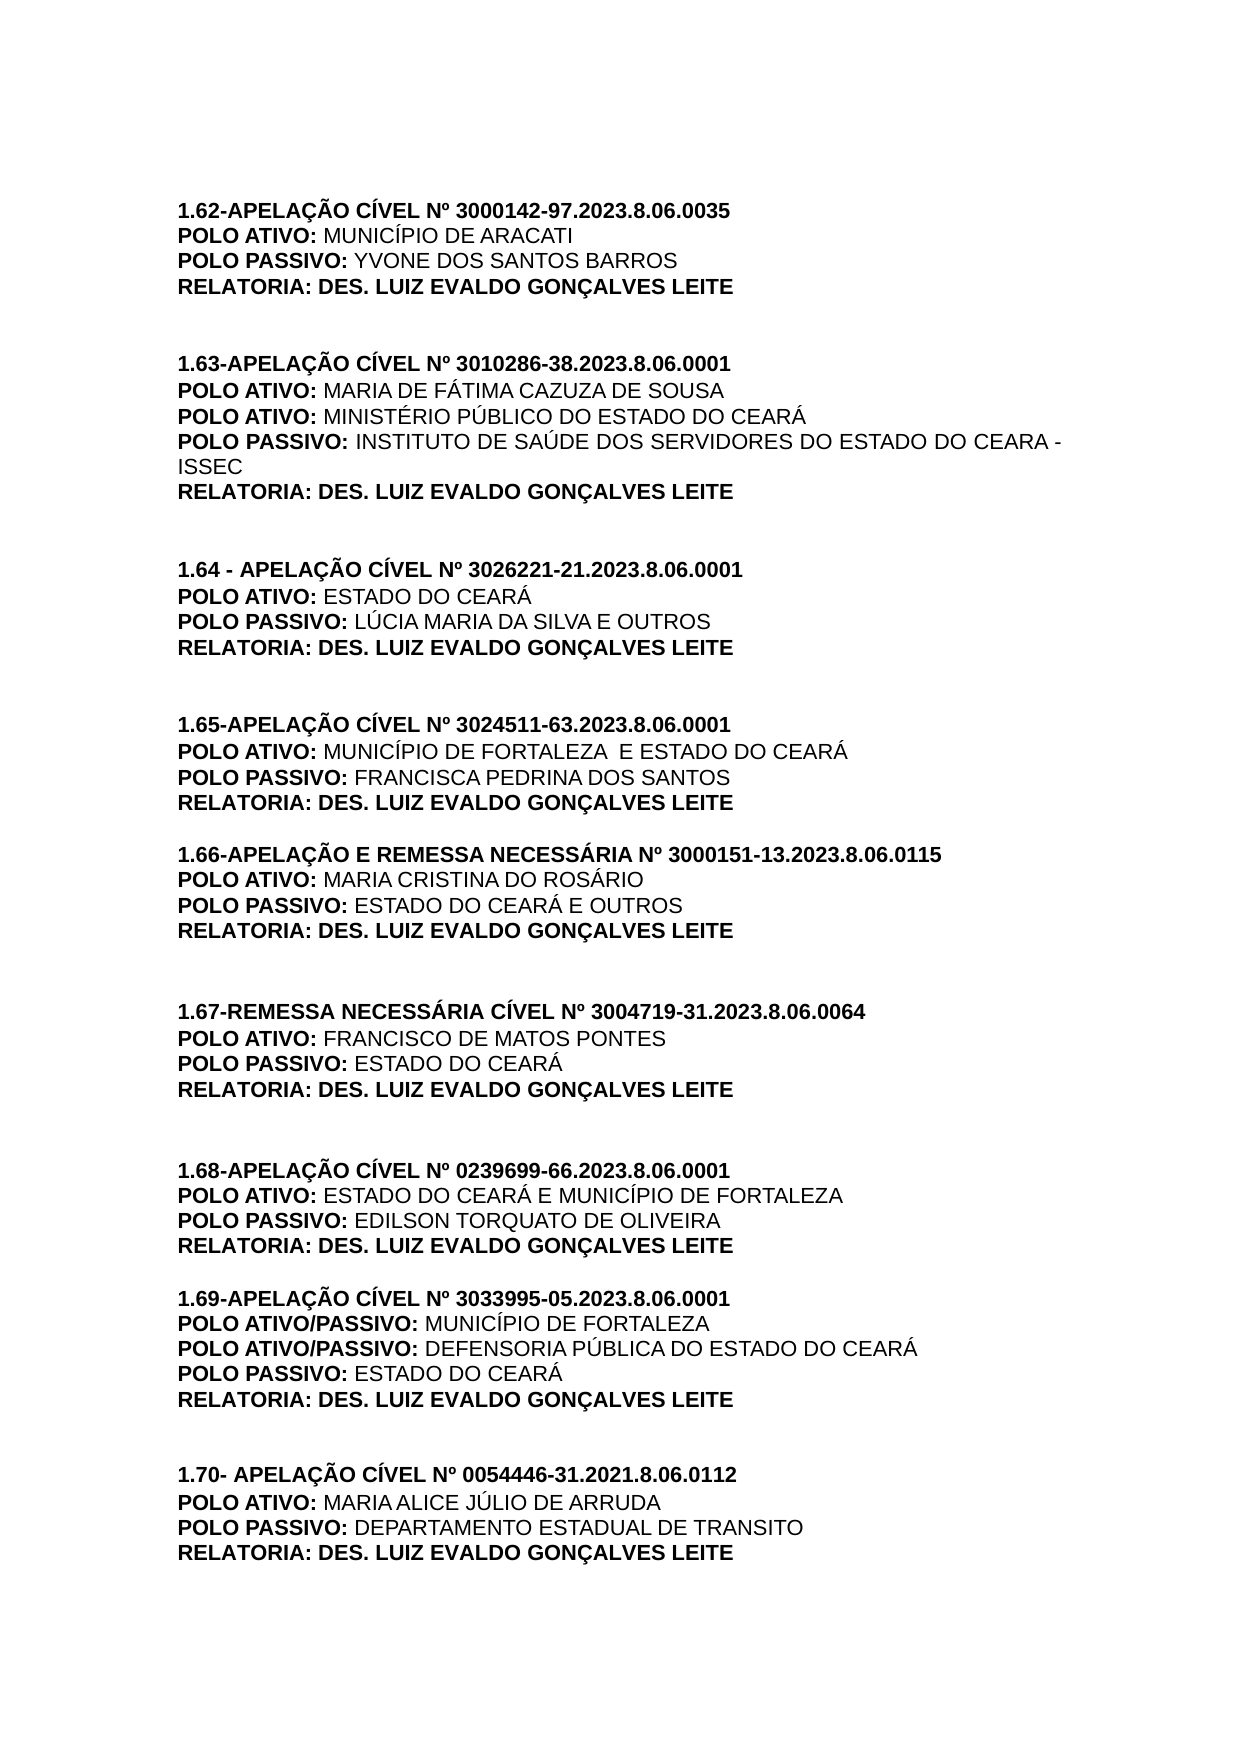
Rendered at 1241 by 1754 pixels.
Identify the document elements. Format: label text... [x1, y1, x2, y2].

text 1.62-APELAÇÃO CÍVEL Nº 3000142-97.2023.8.06.0035 [177, 198, 1063, 223]
text 1.66-APELAÇÃO E REMESSA NECESSÁRIA Nº 3000151-13.2023.8.06.0115 [177, 842, 1063, 867]
text 1.68-APELAÇÃO CÍVEL Nº 0239699-66.2023.8.06.0001 [177, 1158, 1063, 1183]
text POLO ATIVO/PASSIVO: MUNICÍPIO DE FORTALEZA [177, 1311, 1063, 1336]
text RELATORIA: DES. LUIZ EVALDO GONÇALVES LEITE [177, 1540, 1063, 1565]
text 1.70- APELAÇÃO CÍVEL Nº 0054446-31.2021.8.06.0112 [177, 1462, 1063, 1487]
text POLO ATIVO: MUNICÍPIO DE ARACATI [177, 223, 1063, 248]
text 1.69-APELAÇÃO CÍVEL Nº 3033995-05.2023.8.06.0001 [177, 1286, 1063, 1311]
text POLO ATIVO/PASSIVO: DEFENSORIA PÚBLICA DO ESTADO DO CEARÁ [177, 1336, 1063, 1361]
text POLO PASSIVO: EDILSON TORQUATO DE OLIVEIRA [177, 1208, 1063, 1233]
text POLO PASSIVO: ESTADO DO CEARÁ E OUTROS [177, 892, 1063, 918]
text RELATORIA: DES. LUIZ EVALDO GONÇALVES LEITE [177, 1076, 1063, 1102]
text POLO PASSIVO: INSTITUTO DE SAÚDE DOS SERVIDORES DO ESTADO DO CEARA - ISSEC [177, 429, 1063, 479]
text POLO ATIVO: MUNICÍPIO DE FORTALEZA E ESTADO DO CEARÁ [177, 739, 1063, 764]
text POLO ATIVO: ESTADO DO CEARÁ [177, 584, 1063, 609]
text POLO PASSIVO: ESTADO DO CEARÁ [177, 1361, 1063, 1386]
text RELATORIA: DES. LUIZ EVALDO GONÇALVES LEITE [177, 1233, 1063, 1258]
text RELATORIA: DES. LUIZ EVALDO GONÇALVES LEITE [177, 274, 1063, 299]
text POLO PASSIVO: YVONE DOS SANTOS BARROS [177, 248, 1063, 274]
text POLO ATIVO: ESTADO DO CEARÁ E MUNICÍPIO DE FORTALEZA [177, 1183, 1063, 1208]
text RELATORIA: DES. LUIZ EVALDO GONÇALVES LEITE [177, 634, 1063, 660]
text POLO PASSIVO: ESTADO DO CEARÁ [177, 1051, 1063, 1076]
text POLO ATIVO: MINISTÉRIO PÚBLICO DO ESTADO DO CEARÁ [177, 404, 1063, 429]
text POLO PASSIVO: LÚCIA MARIA DA SILVA E OUTROS [177, 609, 1063, 634]
text 1.65-APELAÇÃO CÍVEL Nº 3024511-63.2023.8.06.0001 [177, 712, 1063, 737]
text POLO ATIVO: MARIA DE FÁTIMA CAZUZA DE SOUSA [177, 378, 1063, 404]
text 1.64 - APELAÇÃO CÍVEL Nº 3026221-21.2023.8.06.0001 [177, 557, 1063, 582]
text 1.67-REMESSA NECESSÁRIA CÍVEL Nº 3004719-31.2023.8.06.0064 [177, 999, 1063, 1024]
text RELATORIA: DES. LUIZ EVALDO GONÇALVES LEITE [177, 1386, 1063, 1412]
text POLO ATIVO: MARIA CRISTINA DO ROSÁRIO [177, 867, 1063, 892]
text RELATORIA: DES. LUIZ EVALDO GONÇALVES LEITE [177, 479, 1063, 504]
text 1.63-APELAÇÃO CÍVEL Nº 3010286-38.2023.8.06.0001 [177, 351, 1063, 376]
text RELATORIA: DES. LUIZ EVALDO GONÇALVES LEITE [177, 790, 1063, 815]
text RELATORIA: DES. LUIZ EVALDO GONÇALVES LEITE [177, 918, 1063, 943]
text POLO ATIVO: MARIA ALICE JÚLIO DE ARRUDA [177, 1489, 1063, 1514]
text POLO PASSIVO: FRANCISCA PEDRINA DOS SANTOS [177, 764, 1063, 790]
text POLO PASSIVO: DEPARTAMENTO ESTADUAL DE TRANSITO [177, 1514, 1063, 1540]
text POLO ATIVO: FRANCISCO DE MATOS PONTES [177, 1026, 1063, 1051]
